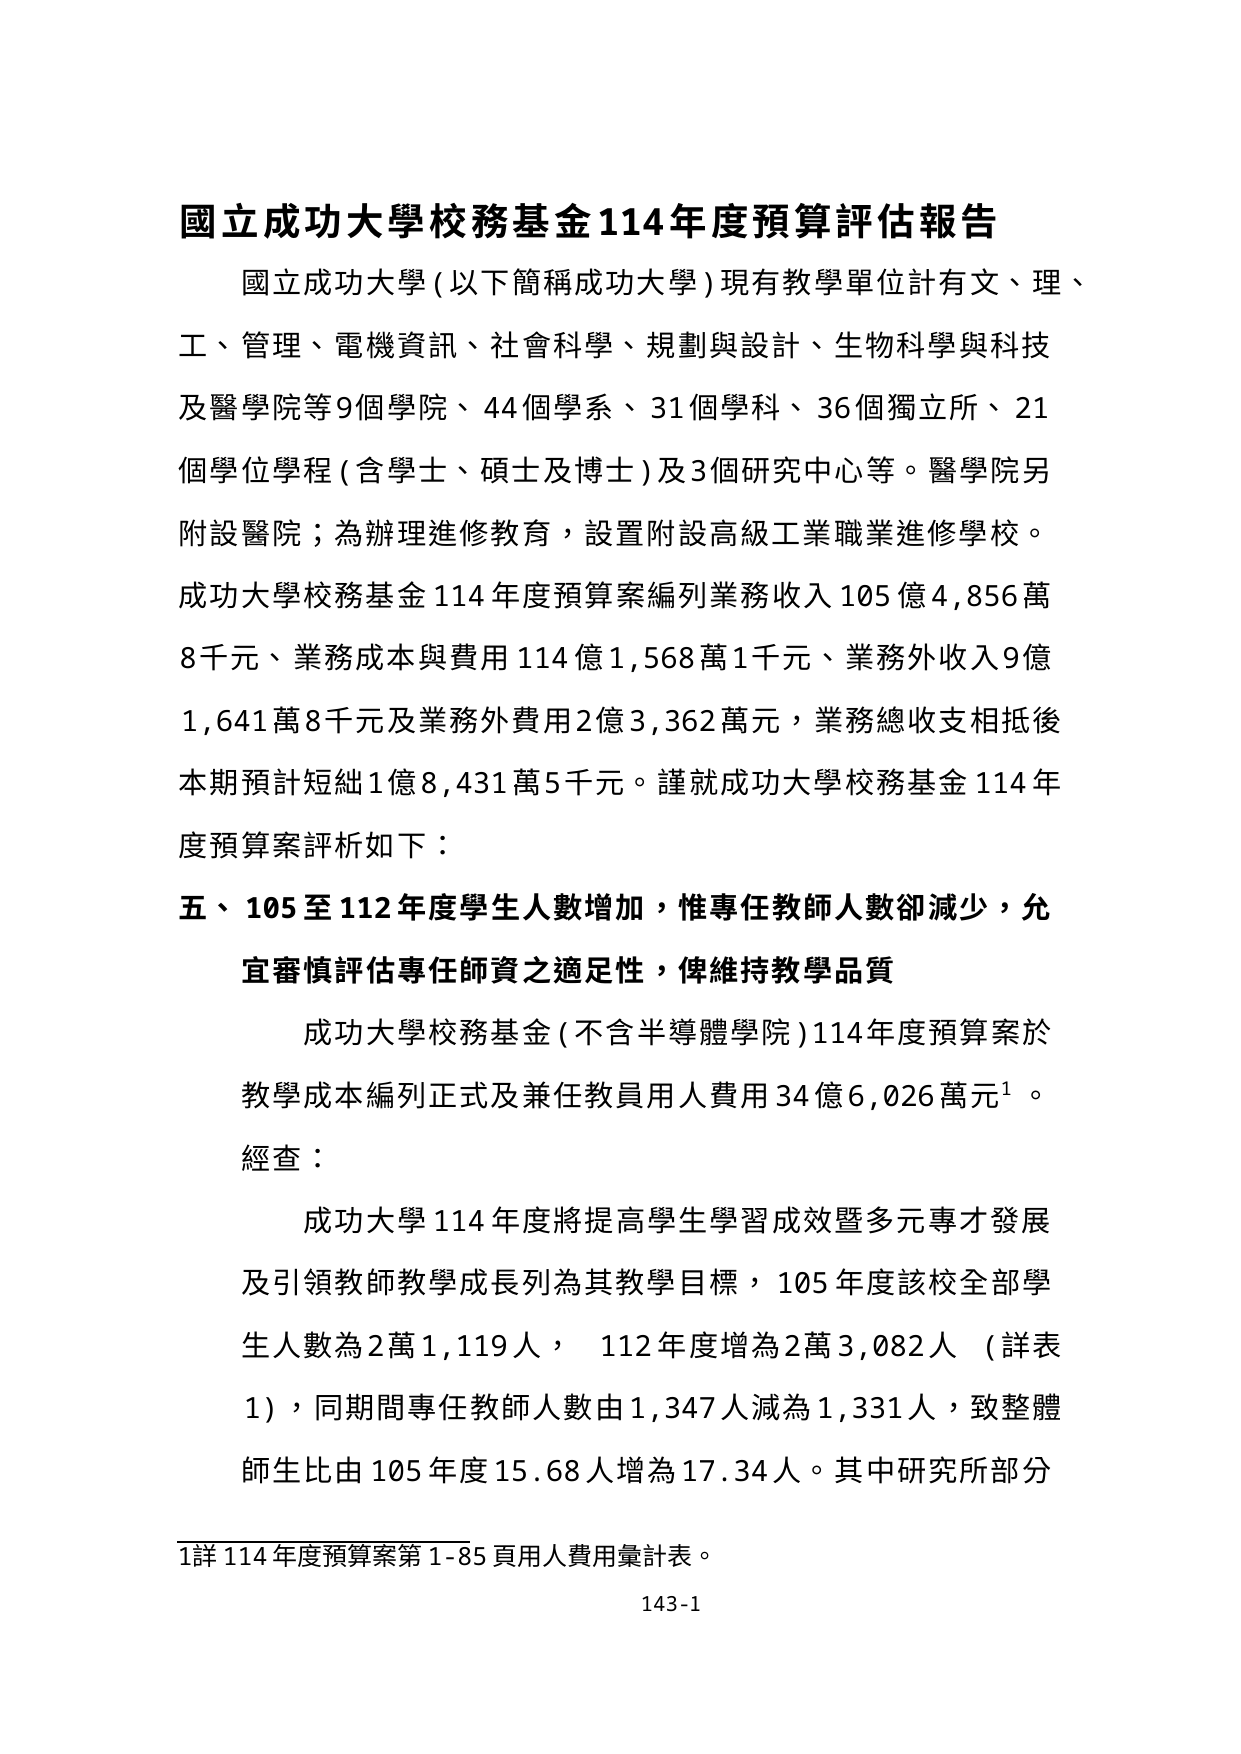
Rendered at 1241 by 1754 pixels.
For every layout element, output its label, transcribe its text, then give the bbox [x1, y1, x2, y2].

text 五、105至112年度學生人數增加，惟專任教師人數卻減少，允宜審慎評估專任師資之適足性，俾維持教學品質 [177, 865, 1063, 990]
text 詳114年度預算案第1-85頁用人費用彙計表。 [177, 1542, 1063, 1571]
text 成功大學114年度將提高學生學習成效暨多元專才發展及引領教師教學成長列為其教學目標，105年度該校全部學生人數為2萬1,119人， 112年度增為2萬3,082人 (詳表1)，同期間專任教師人數由1,347人減為1,331人，致整體師生比由105年度15.68人增為17.34人。其中研究所部分 [236, 1177, 1063, 1490]
text 國立成功大學(以下簡稱成功大學)現有教學單位計有文、理、工、管理、電機資訊、社會科學、規劃與設計、生物科學與科技及醫學院等9個學院、44個學系、31個學科、36個獨立所、21個學位學程(含學士、碩士及博士)及3個研究中心等。醫學院另附設醫院；為辦理進修教育，設置附設高級工業職業進修學校。成功大學校務基金114年度預算案編列業務收入105億4,856萬8千元、業務成本與費用114億1,568萬1千元、業務外收入9億1,641萬8千元及業務外費用2億3,362萬元，業務總收支相抵後本期預計短絀1億8,431萬5千元。謹就成功大學校務基金114年度預算案評析如下： [177, 240, 1063, 865]
text 成功大學校務基金(不含半導體學院)114年度預算案於教學成本編列正式及兼任教員用人費用34億6,026萬元。經查： [236, 990, 1063, 1177]
text 國立成功大學校務基金114年度預算評估報告 [177, 177, 1063, 240]
